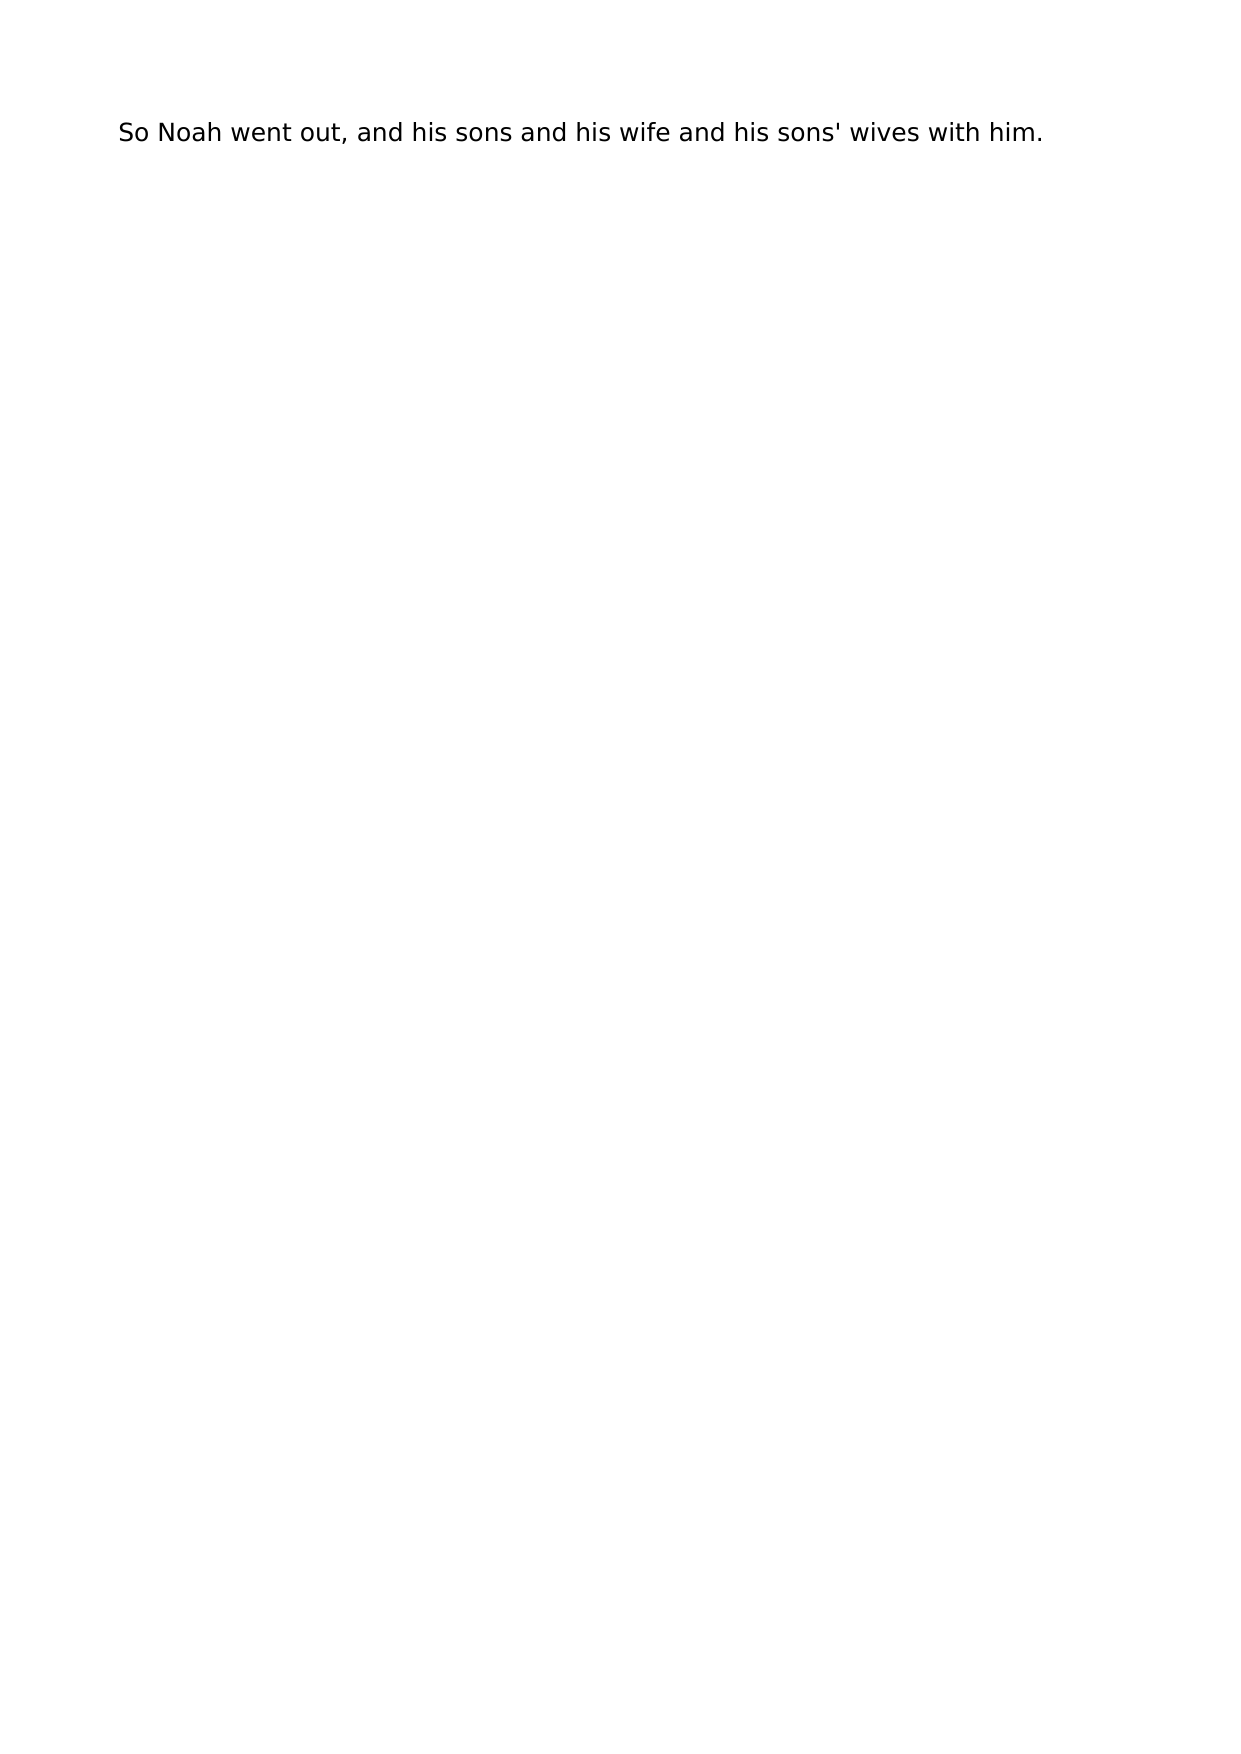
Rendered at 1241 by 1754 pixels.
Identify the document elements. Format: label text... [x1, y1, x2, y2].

text So Noah went out, and his sons and his wife and his sons' wives with him. [118, 118, 1122, 147]
